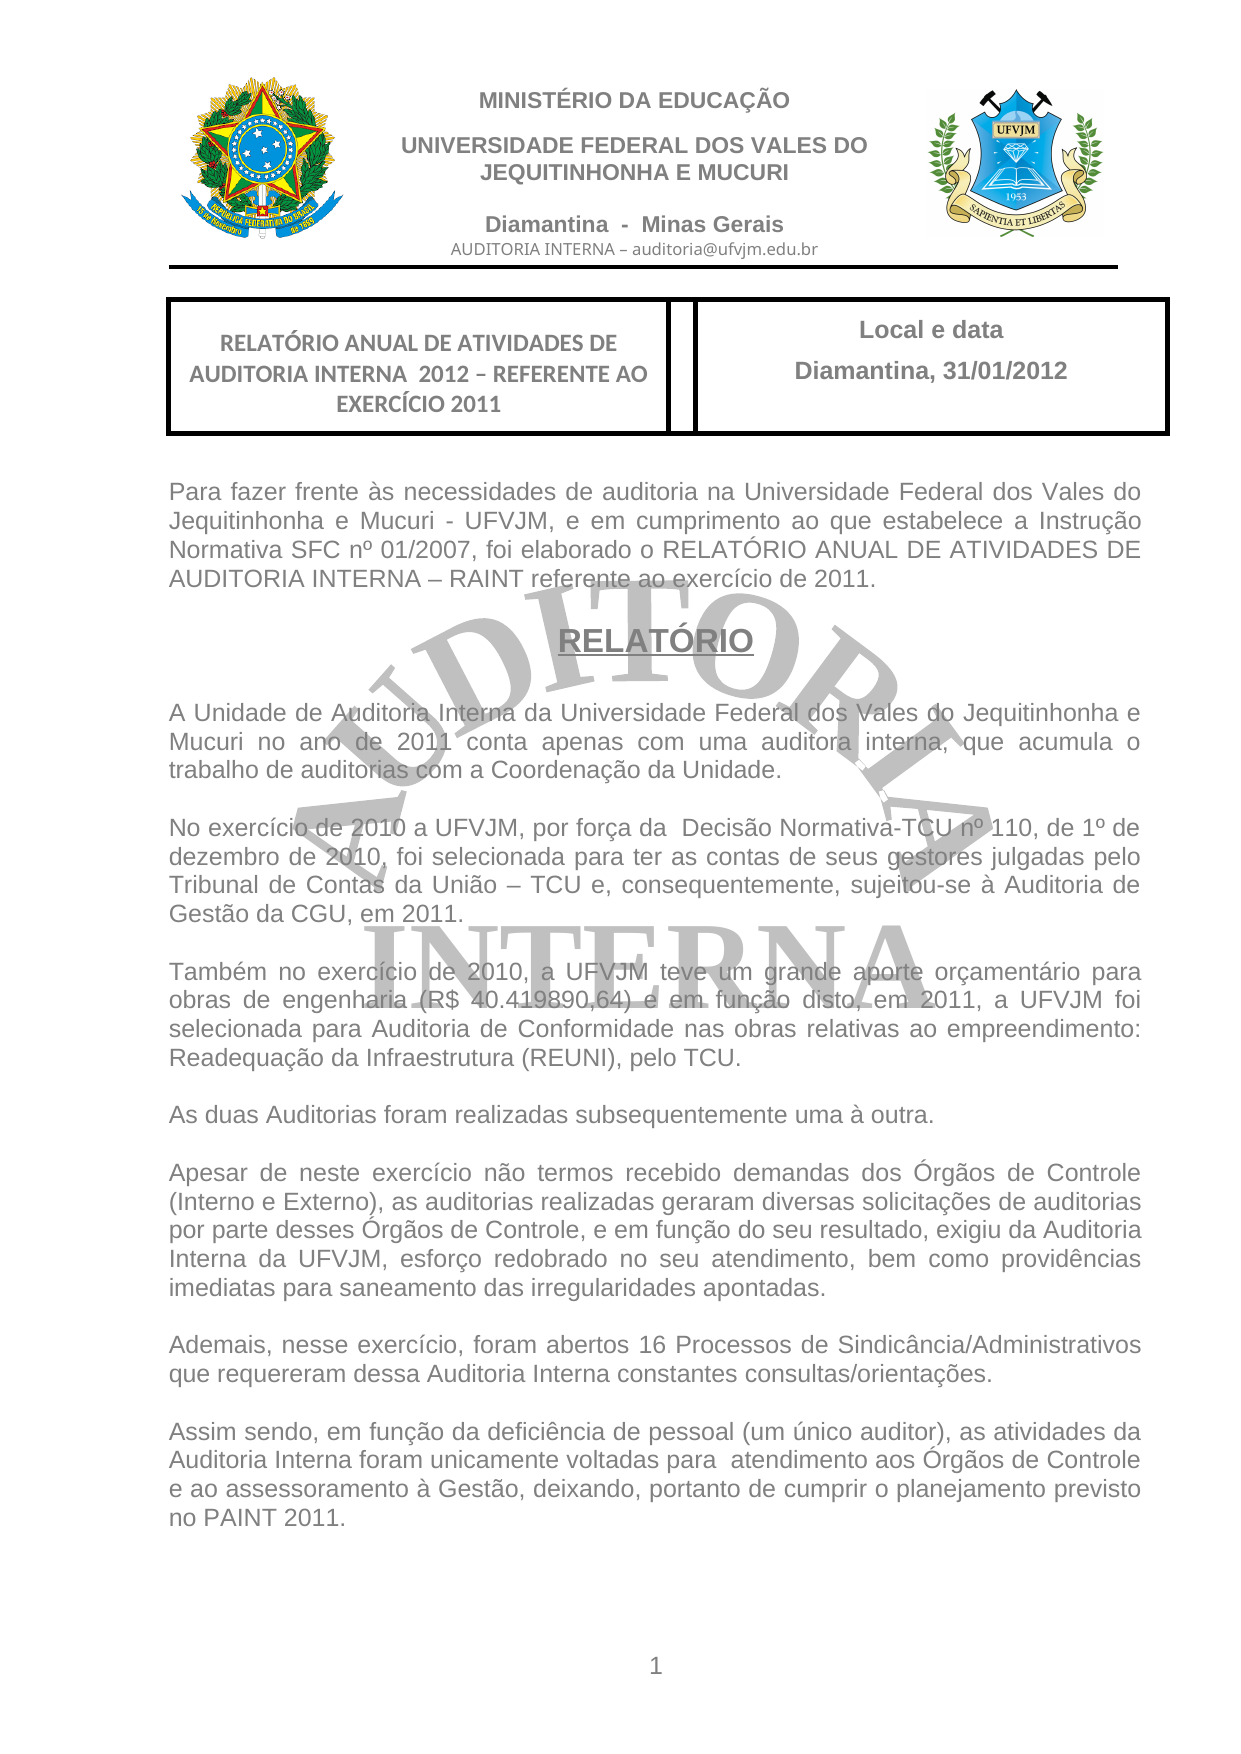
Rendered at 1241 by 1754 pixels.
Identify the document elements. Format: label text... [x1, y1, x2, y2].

picture [176, 72, 349, 243]
text A Unidade de Auditoria Interna da Universidade Federal dos Vales do Jequitinhonha e Mucuri no ano de 2011 conta apenas com uma auditora interna, que acumula o trabalho de auditorias com a Coordenação da Unidade. [859, 698, 1143, 784]
text RELATÓRIO [448, 633, 500, 659]
text RELATÓRIO [652, 621, 698, 654]
text RELATÓRIO [500, 621, 551, 659]
text A Unidade de Auditoria Interna da Universidade Federal dos Vales do Jequitinhonha e Mucuri no ano de 2011 conta apenas com uma auditora interna, que acumula o trabalho de auditorias com a Coordenação da Unidade. [168, 698, 436, 784]
text Para fazer frente às necessidades de auditoria na Universidade Federal dos Vales do Jequitinhonha e Mucuri - UFVJM, e em cumprimento ao que estabelece a Instrução Normativa SFC nº 01/2007, foi elaborado o RELATÓRIO ANUAL DE ATIVIDADES DE AUDITORIA INTERNA – RAINT referente ao exercício de 2011. [168, 477, 1143, 592]
text Apesar de neste exercício não termos recebido demandas dos Órgãos de Controle (Interno e Externo), as auditorias realizadas geraram diversas solicitações de auditorias por parte desses Órgãos de Controle, e em função do seu resultado, exigiu da Auditoria Interna da UFVJM, esforço redobrado no seu atendimento, bem como providências imediatas para saneamento das irregularidades apontadas. [168, 1158, 1143, 1302]
text As duas Auditorias foram realizadas subsequentemente uma à outra. [168, 1101, 1143, 1129]
text No exercício de 2010 a UFVJM, por força da Decisão Normativa-TCU nº 110, de 1º de dezembro de 2010, foi selecionada para ter as contas de seus gestores julgadas pelo Tribunal de Contas da União – TCU e, consequentemente, sujeitou-se à Auditoria de Gestão da CGU, em 2011. [168, 813, 368, 928]
text Também no exercício de 2010, a UFVJM teve um grande aporte orçamentário para obras de engenharia (R$ 40.419890,64) e em função disto, em 2011, a UFVJM foi selecionada para Auditoria de Conformidade nas obras relativas ao empreendimento: Readequação da Infraestrutura (REUNI), pelo TCU. [168, 957, 1143, 1072]
text RELATÓRIO [568, 621, 627, 654]
picture [927, 89, 1104, 237]
table_header [671, 302, 693, 431]
text A Unidade de Auditoria Interna da Universidade Federal dos Vales do Jequitinhonha e Mucuri no ano de 2011 conta apenas com uma auditora interna, que acumula o trabalho de auditorias com a Coordenação da Unidade. [414, 698, 869, 784]
text No exercício de 2010 a UFVJM, por força da Decisão Normativa-TCU nº 110, de 1º de dezembro de 2010, foi selecionada para ter as contas de seus gestores julgadas pelo Tribunal de Contas da União – TCU e, consequentemente, sujeitou-se à Auditoria de Gestão da CGU, em 2011. [358, 813, 927, 891]
text Assim sendo, em função da deficiência de pessoal (um único auditor), as atividades da Auditoria Interna foram unicamente voltadas para atendimento aos Órgãos de Controle e ao assessoramento à Gestão, deixando, portanto de cumprir o planejamento previsto no PAINT 2011. [168, 1417, 1143, 1532]
text RELATÓRIO [795, 621, 1143, 659]
text RELATÓRIO [716, 621, 776, 659]
text RELATÓRIO [168, 621, 464, 659]
table_header Local e data Diamantina, 31/01/2012 [698, 302, 1165, 431]
text Ademais, nesse exercício, foram abertos 16 Processos de Sindicância/Administrativos que requereram dessa Auditoria Interna constantes consultas/orientações. [168, 1331, 1143, 1388]
text No exercício de 2010 a UFVJM, por força da Decisão Normativa-TCU nº 110, de 1º de dezembro de 2010, foi selecionada para ter as contas de seus gestores julgadas pelo Tribunal de Contas da União – TCU e, consequentemente, sujeitou-se à Auditoria de Gestão da CGU, em 2011. [920, 813, 1143, 928]
table_header RELATÓRIO ANUAL DE ATIVIDADES DE AUDITORIA INTERNA 2012 – REFERENTE AO EXERCÍCIO 2011 [171, 302, 666, 431]
text RELATÓRIO [674, 633, 688, 649]
